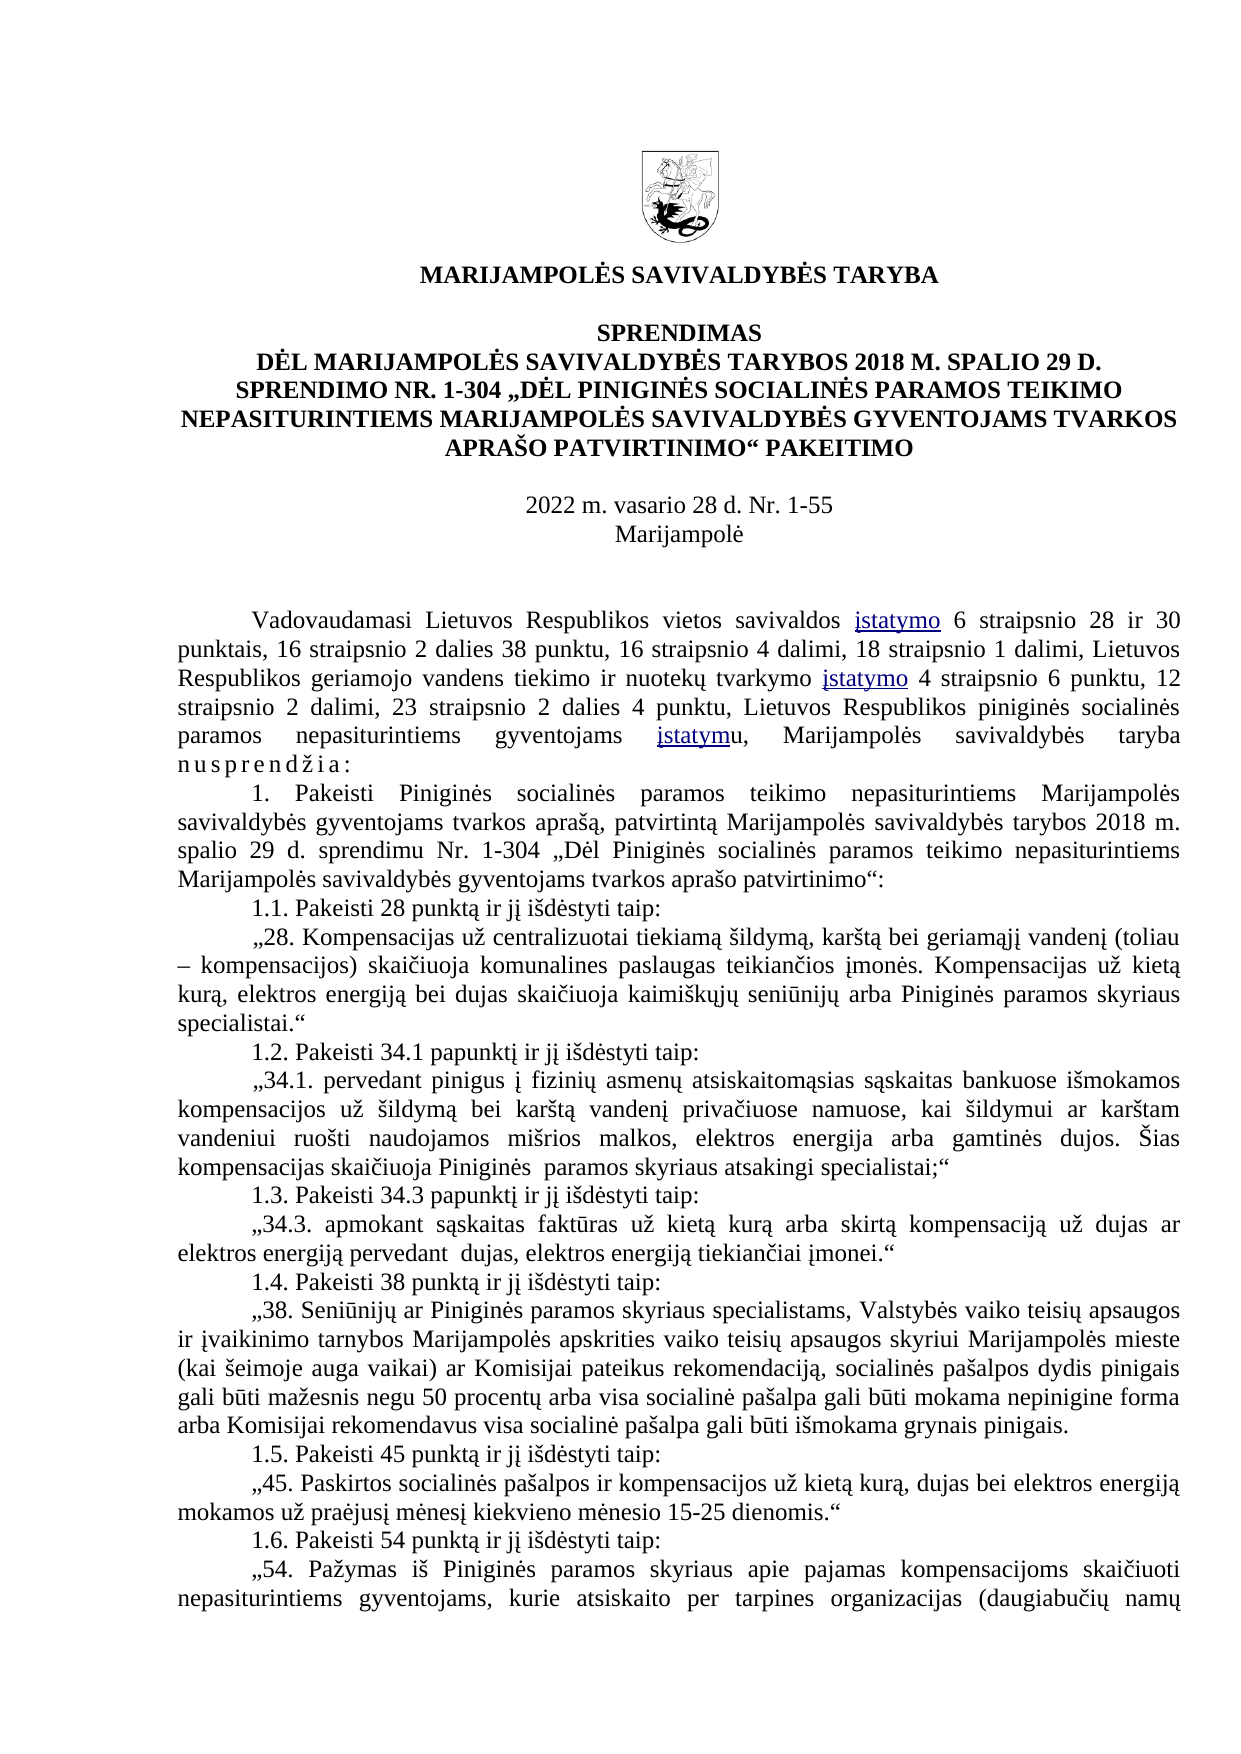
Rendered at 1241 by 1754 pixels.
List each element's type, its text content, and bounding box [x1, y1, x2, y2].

text DĖL MARIJAMPOLĖS SAVIVALDYBĖS TARYBOS 2018 M. SPALIO 29 D. SPRENDIMO NR. 1-304 „DĖL PINIGINĖS SOCIALINĖS PARAMOS TEIKIMO NEPASITURINTIEMS MARIJAMPOLĖS SAVIVALDYBĖS GYVENTOJAMS TVARKOS APRAŠO PATVIRTINIMO“ PAKEITIMO [177, 347, 1181, 462]
text Marijampolė [177, 519, 1181, 548]
text 1.1. Pakeisti 28 punktą ir jį išdėstyti taip: [177, 893, 1181, 922]
text „28. Kompensacijas už centralizuotai tiekiamą šildymą, karštą bei geriamąjį vandenį (toliau – kompensacijos) skaičiuoja komunalines paslaugas teikiančios įmonės. Kompensacijas už kietą kurą, elektros energiją bei dujas skaičiuoja kaimiškųjų seniūnijų arba Piniginės paramos skyriaus specialistai.“ [177, 922, 1181, 1037]
text 1.2. Pakeisti 34.1 papunktį ir jį išdėstyti taip: [177, 1037, 1181, 1065]
text 2022 m. vasario 28 d. Nr. 1-55 [177, 490, 1181, 519]
text 1. Pakeisti Piniginės socialinės paramos teikimo nepasiturintiems Marijampolės savivaldybės gyventojams tvarkos aprašą, patvirtintą Marijampolės savivaldybės tarybos 2018 m. spalio 29 d. sprendimu Nr. 1-304 „Dėl Piniginės socialinės paramos teikimo nepasiturintiems Marijampolės savivaldybės gyventojams tvarkos aprašo patvirtinimo“: [177, 778, 1181, 893]
text 1.6. Pakeisti 54 punktą ir jį išdėstyti taip: [177, 1525, 1181, 1554]
text Vadovaudamasi Lietuvos Respublikos vietos savivaldos įstatymo 6 straipsnio 28 ir 30 punktais, 16 straipsnio 2 dalies 38 punktu, 16 straipsnio 4 dalimi, 18 straipsnio 1 dalimi, Lietuvos Respublikos geriamojo vandens tiekimo ir nuotekų tvarkymo įstatymo 4 straipsnio 6 punktu, 12 straipsnio 2 dalimi, 23 straipsnio 2 dalies 4 punktu, Lietuvos Respublikos piniginės socialinės paramos nepasiturintiems gyventojams įstatymu, Marijampolės savivaldybės taryba nusprendžia: [177, 605, 1181, 778]
text „45. Paskirtos socialinės pašalpos ir kompensacijos už kietą kurą, dujas bei elektros energiją mokamos už praėjusį mėnesį kiekvieno mėnesio 15-25 dienomis.“ [177, 1468, 1181, 1525]
text „34.1. pervedant pinigus į fizinių asmenų atsiskaitomąsias sąskaitas bankuose išmokamos kompensacijos už šildymą bei karštą vandenį privačiuose namuose, kai šildymui ar karštam vandeniui ruošti naudojamos mišrios malkos, elektros energija arba gamtinės dujos. Šias kompensacijas skaičiuoja Piniginės paramos skyriaus atsakingi specialistai;“ [177, 1065, 1181, 1180]
text 1.3. Pakeisti 34.3 papunktį ir jį išdėstyti taip: [177, 1180, 1181, 1209]
text SPRENDIMAS [177, 318, 1181, 347]
text „38. Seniūnijų ar Piniginės paramos skyriaus specialistams, Valstybės vaiko teisių apsaugos ir įvaikinimo tarnybos Marijampolės apskrities vaiko teisių apsaugos skyriui Marijampolės mieste (kai šeimoje auga vaikai) ar Komisijai pateikus rekomendaciją, socialinės pašalpos dydis pinigais gali būti mažesnis negu 50 procentų arba visa socialinė pašalpa gali būti mokama nepinigine forma arba Komisijai rekomendavus visa socialinė pašalpa gali būti išmokama grynais pinigais. [177, 1295, 1181, 1439]
text MARIJAMPOLĖS SAVIVALDYBĖS TARYBA [177, 260, 1181, 289]
text „54. Pažymas iš Piniginės paramos skyriaus apie pajamas kompensacijoms skaičiuoti nepasiturintiems gyventojams, kurie atsiskaito per tarpines organizacijas (daugiabučių namų [177, 1554, 1181, 1612]
text „34.3. apmokant sąskaitas faktūras už kietą kurą arba skirtą kompensaciją už dujas ar elektros energiją pervedant dujas, elektros energiją tiekiančiai įmonei.“ [177, 1209, 1181, 1267]
text 1.5. Pakeisti 45 punktą ir jį išdėstyti taip: [177, 1439, 1181, 1468]
text 1.4. Pakeisti 38 punktą ir jį išdėstyti taip: [177, 1267, 1181, 1295]
